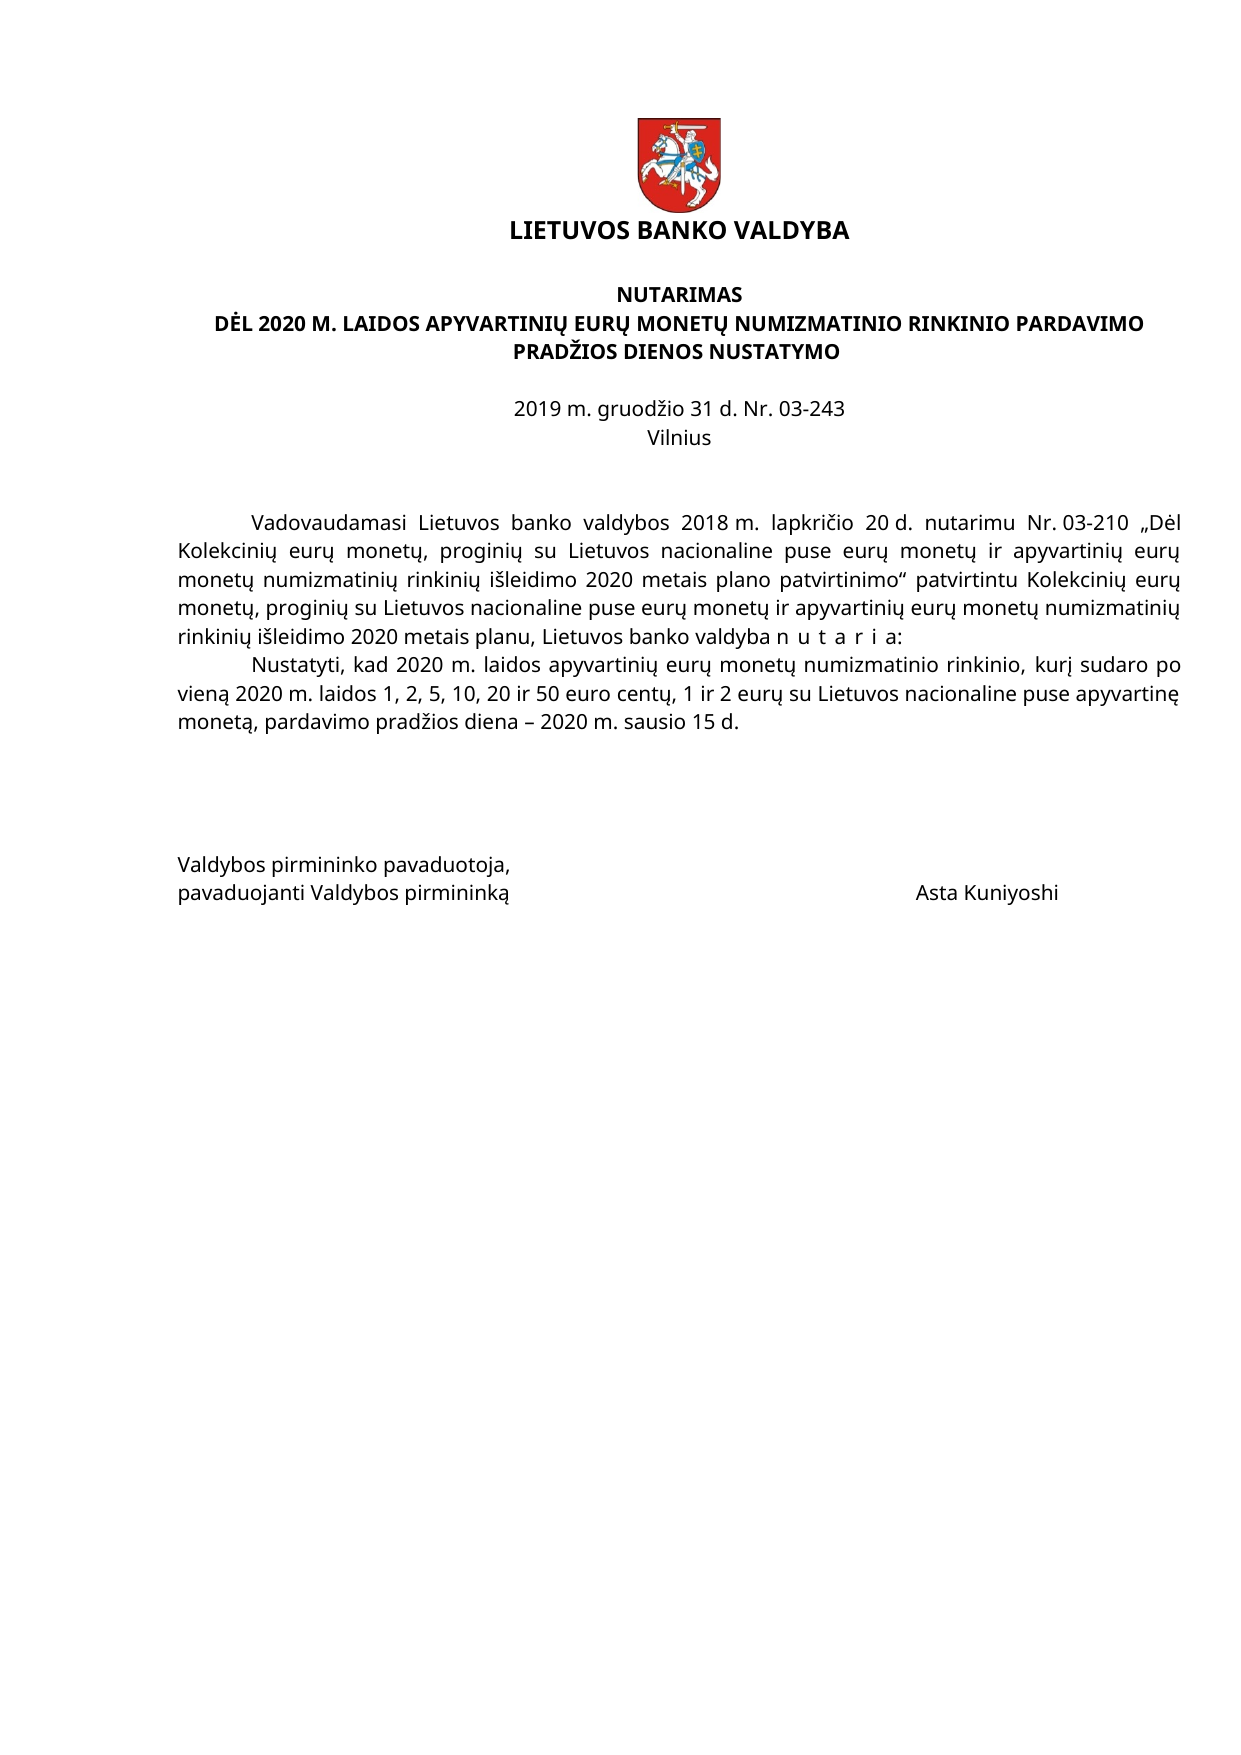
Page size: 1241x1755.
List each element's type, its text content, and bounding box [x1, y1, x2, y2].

text NUTARIMAS [177, 281, 1181, 309]
text LIETUVOS BANKO VALDYBA [177, 212, 1181, 247]
text Valdybos pirmininko pavaduotoja, [177, 850, 1181, 878]
text pavaduojanti Valdybos pirmininką Asta Kuniyoshi [177, 878, 1181, 907]
text DĖL 2020 M. LAIDOS APYVARTINIŲ EURŲ MONETŲ NUMIZMATINIO RINKINIO PARDAVIMO PRADŽIOS DIENOS NUSTATYMO [177, 309, 1181, 366]
text Vadovaudamasi Lietuvos banko valdybos 2018 m. lapkričio 20 d. nutarimu Nr. 03-210 „Dėl Kolekcinių eurų monetų, proginių su Lietuvos nacionaline puse eurų monetų ir apyvartinių eurų monetų numizmatinių rinkinių išleidimo 2020 metais plano patvirtinimo“ patvirtintu Kolekcinių eurų monetų, proginių su Lietuvos nacionaline puse eurų monetų ir apyvartinių eurų monetų numizmatinių rinkinių išleidimo 2020 metais planu, Lietuvos banko valdyba nutaria: [177, 508, 1181, 650]
text Vilnius [177, 423, 1181, 451]
text 2019 m. gruodžio 31 d. Nr. 03-243 [177, 394, 1181, 423]
text Nustatyti, kad 2020 m. laidos apyvartinių eurų monetų numizmatinio rinkinio, kurį sudaro po vieną 2020 m. laidos 1, 2, 5, 10, 20 ir 50 euro centų, 1 ir 2 eurų su Lietuvos nacionaline puse apyvartinę monetą, pardavimo pradžios diena – 2020 m. sausio 15 d. [177, 650, 1181, 736]
